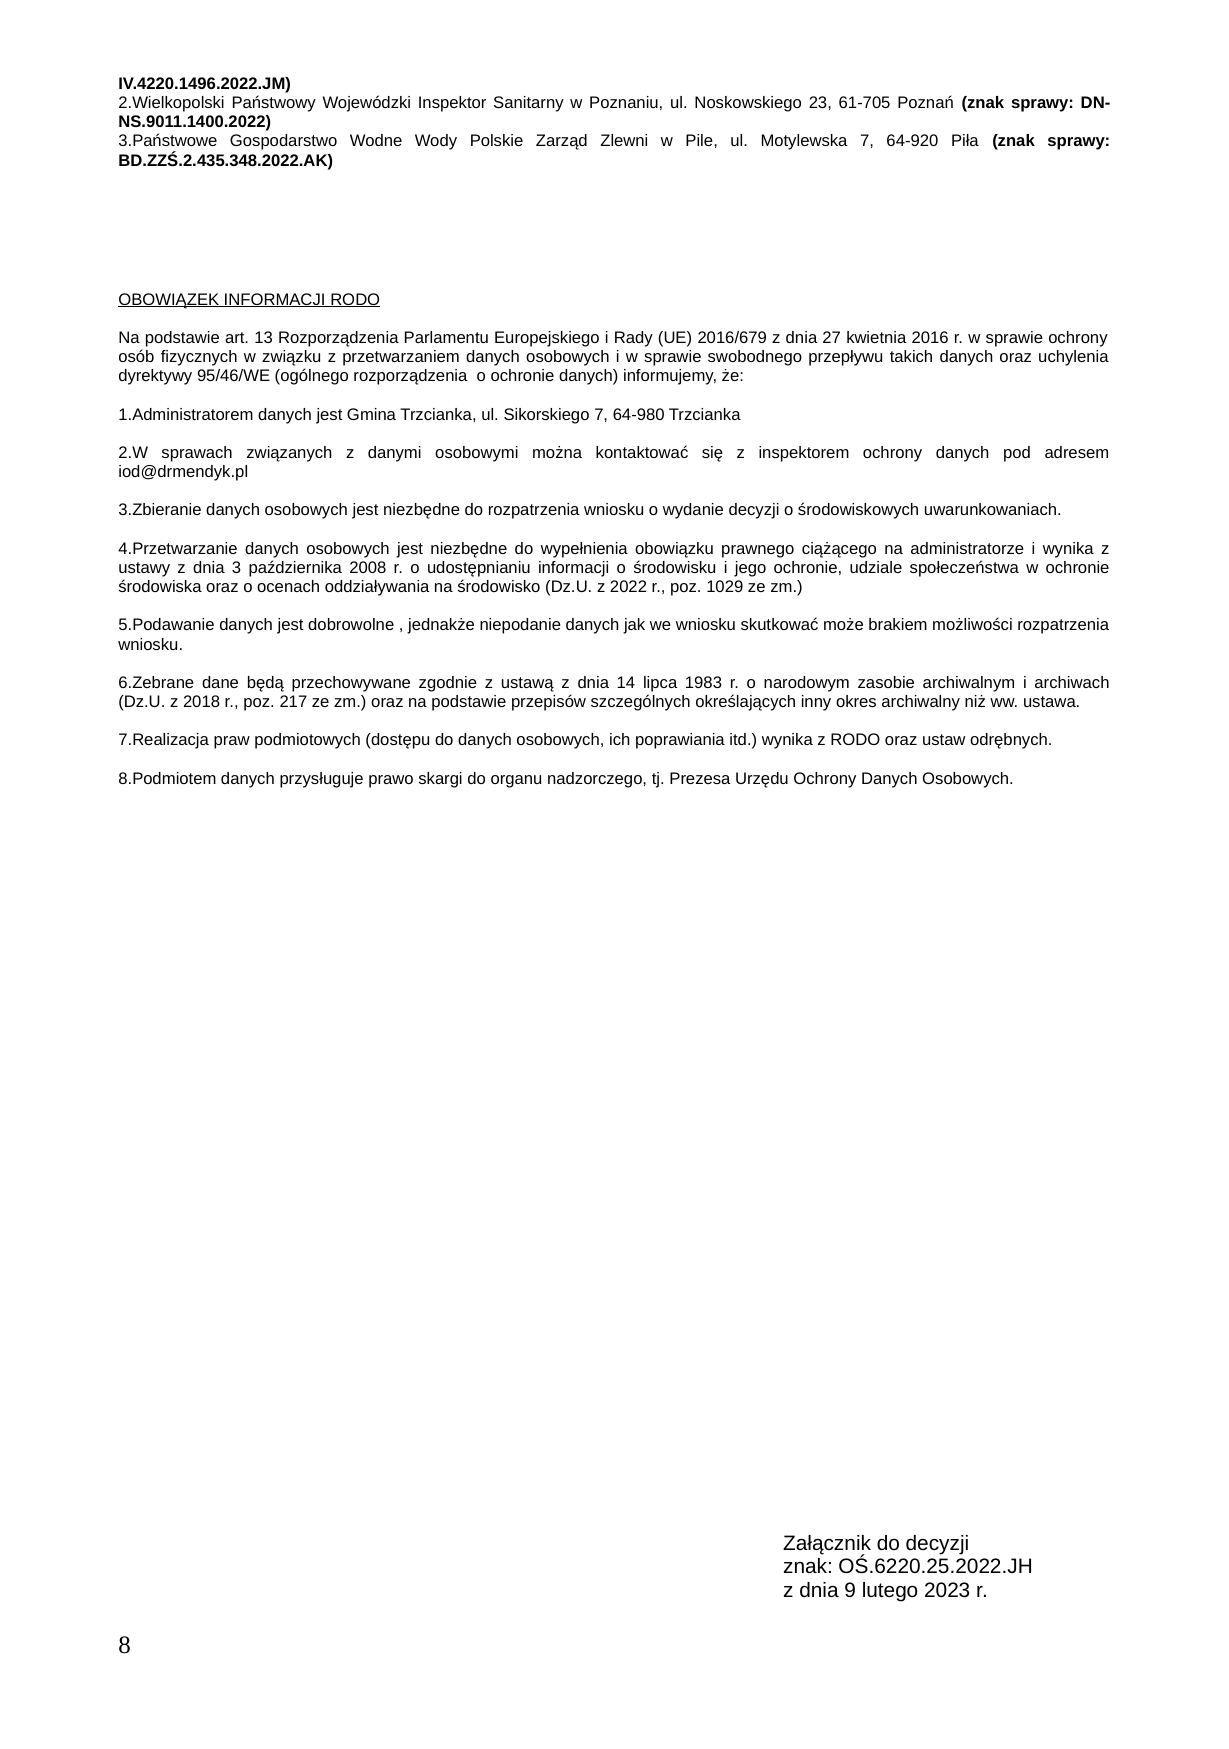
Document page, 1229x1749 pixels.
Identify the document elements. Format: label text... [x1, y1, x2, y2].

text 8.Podmiotem danych przysługuje prawo skargi do organu nadzorczego, tj. Prezesa Urzędu Ochrony Danych Osobowych. [118, 768, 1110, 788]
text z dnia 9 lutego 2023 r. [783, 1578, 1110, 1602]
text 5.Podawanie danych jest dobrowolne , jednakże niepodanie danych jak we wniosku skutkować może brakiem możliwości rozpatrzenia wniosku. [118, 615, 1110, 653]
text OBOWIĄZEK INFORMACJI RODO [118, 289, 1110, 308]
text 1.Administratorem danych jest Gmina Trzcianka, ul. Sikorskiego 7, 64-980 Trzcianka [118, 404, 1110, 423]
text 2.Wielkopolski Państwowy Wojewódzki Inspektor Sanitarny w Poznaniu, ul. Noskowskiego 23, 61-705 Poznań (znak sprawy: DN-NS.9011.1400.2022) [118, 93, 1110, 131]
text 2.W sprawach związanych z danymi osobowymi można kontaktować się z inspektorem ochrony danych pod adresem iod@drmendyk.pl [118, 443, 1110, 481]
text Załącznik do decyzji [783, 1530, 1110, 1554]
text 3.Państwowe Gospodarstwo Wodne Wody Polskie Zarząd Zlewni w Pile, ul. Motylewska 7, 64-920 Piła (znak sprawy: BD.ZZŚ.2.435.348.2022.AK) [118, 131, 1110, 169]
text znak: OŚ.6220.25.2022.JH [783, 1554, 1110, 1578]
text IV.4220.1496.2022.JM) [118, 74, 1110, 93]
text 3.Zbieranie danych osobowych jest niezbędne do rozpatrzenia wniosku o wydanie decyzji o środowiskowych uwarunkowaniach. [118, 500, 1110, 519]
text 7.Realizacja praw podmiotowych (dostępu do danych osobowych, ich poprawiania itd.) wynika z RODO oraz ustaw odrębnych. [118, 730, 1110, 749]
text Na podstawie art. 13 Rozporządzenia Parlamentu Europejskiego i Rady (UE) 2016/679 z dnia 27 kwietnia 2016 r. w sprawie ochrony osób fizycznych w związku z przetwarzaniem danych osobowych i w sprawie swobodnego przepływu takich danych oraz uchylenia dyrektywy 95/46/WE (ogólnego rozporządzenia o ochronie danych) informujemy, że: [118, 328, 1110, 385]
text 6.Zebrane dane będą przechowywane zgodnie z ustawą z dnia 14 lipca 1983 r. o narodowym zasobie archiwalnym i archiwach (Dz.U. z 2018 r., poz. 217 ze zm.) oraz na podstawie przepisów szczególnych określających inny okres archiwalny niż ww. ustawa. [118, 673, 1110, 711]
text 4.Przetwarzanie danych osobowych jest niezbędne do wypełnienia obowiązku prawnego ciążącego na administratorze i wynika z ustawy z dnia 3 października 2008 r. o udostępnianiu informacji o środowisku i jego ochronie, udziale społeczeństwa w ochronie środowiska oraz o ocenach oddziaływania na środowisko (Dz.U. z 2022 r., poz. 1029 ze zm.) [118, 538, 1110, 596]
